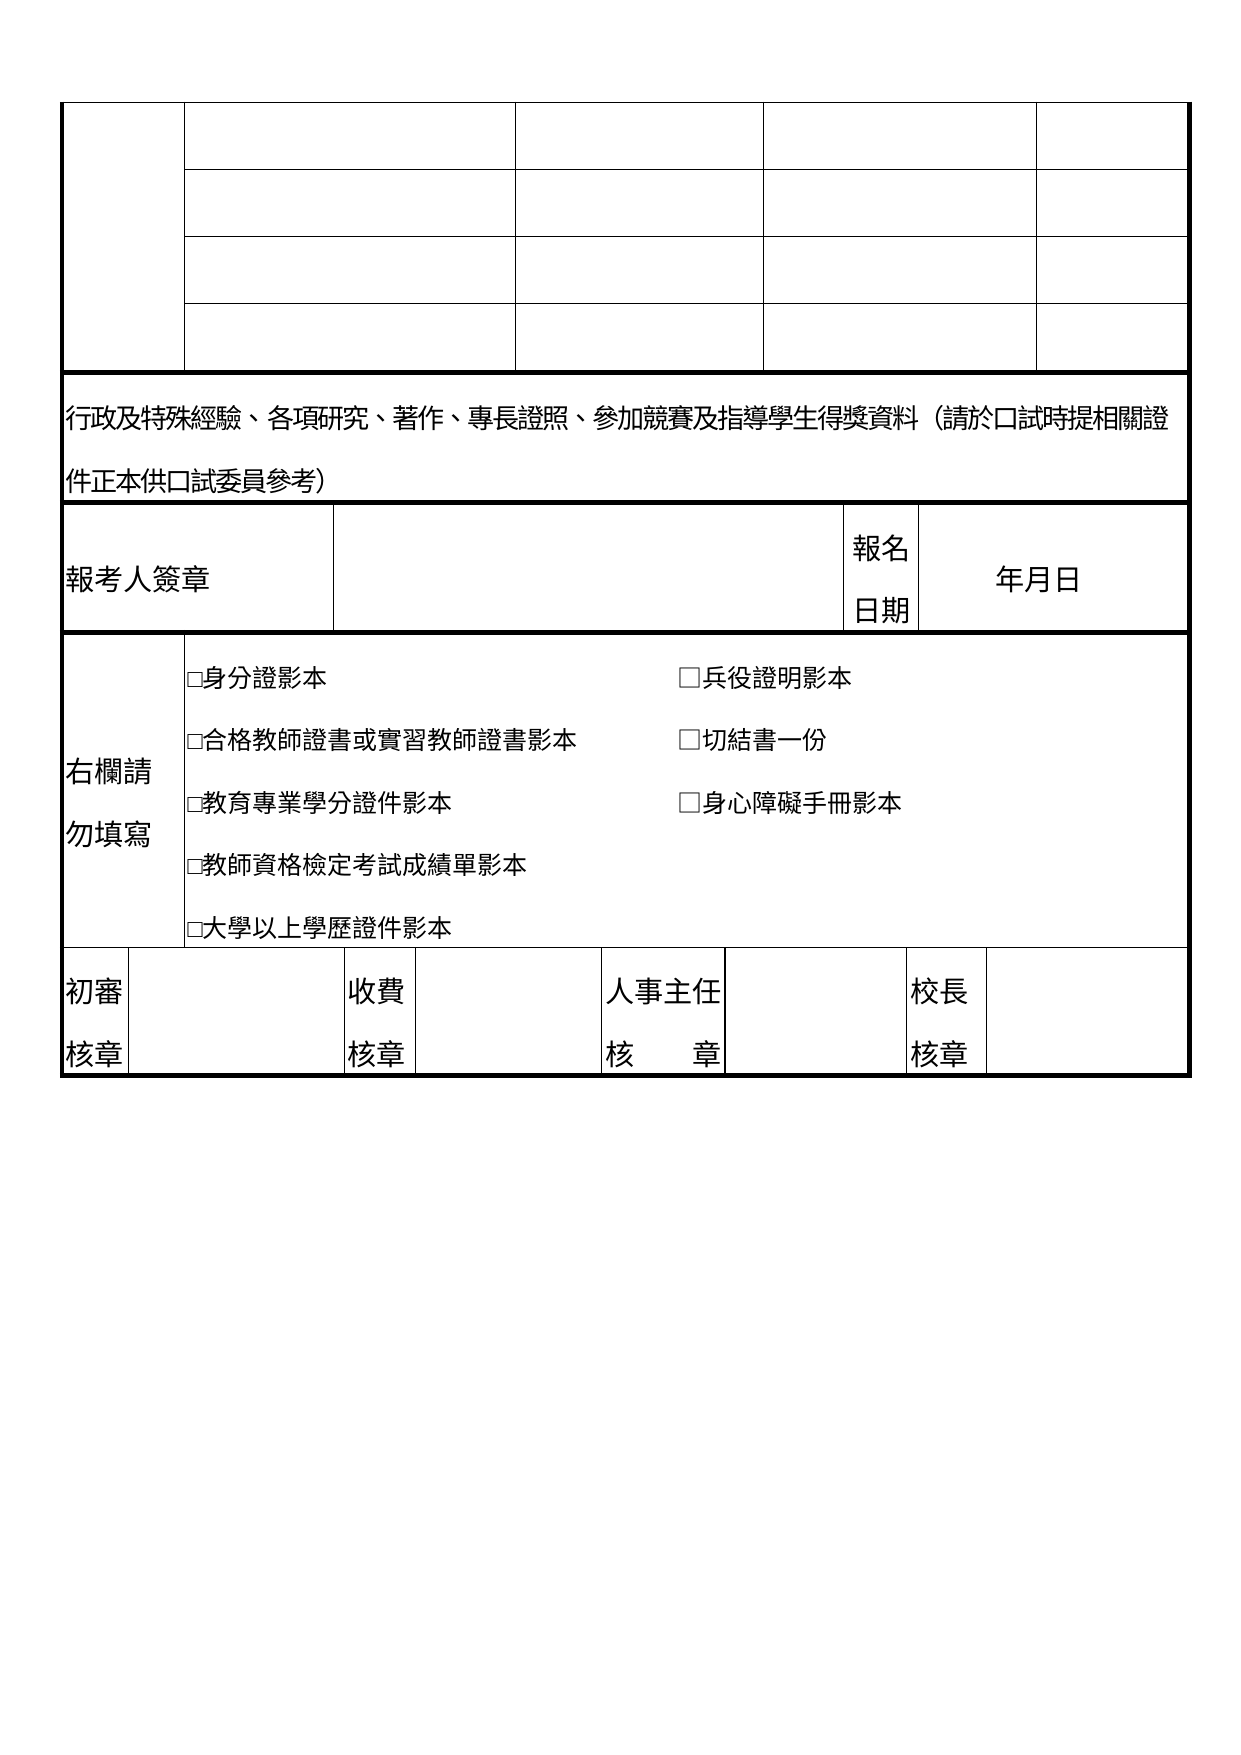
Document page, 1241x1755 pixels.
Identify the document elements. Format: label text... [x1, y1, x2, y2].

table_cell [516, 103, 763, 169]
table_cell [516, 170, 763, 236]
table_cell 年月日 [919, 505, 1187, 630]
table_cell 收費核章 [345, 948, 415, 1073]
table_cell 右欄請 勿填寫 [64, 635, 184, 947]
table_cell [726, 948, 906, 1073]
table_cell [185, 237, 515, 303]
table_cell [764, 304, 1036, 370]
table_cell [987, 948, 1187, 1073]
table_cell [334, 505, 843, 630]
table_cell [764, 103, 1036, 169]
table_cell 校長核章 [907, 948, 986, 1073]
table_cell [764, 170, 1036, 236]
table_cell 初審核章 [64, 948, 128, 1073]
table_cell 人事主任核 章 [602, 948, 724, 1073]
table_cell [185, 304, 515, 370]
table_cell 報名日期 [844, 505, 918, 630]
table_cell [1037, 170, 1187, 236]
table_cell [1037, 237, 1187, 303]
table_cell [129, 948, 344, 1073]
table_cell 報考人簽章 [64, 505, 333, 630]
table_cell [416, 948, 601, 1073]
table_cell [185, 103, 515, 169]
table_cell [764, 237, 1036, 303]
table_cell [185, 170, 515, 236]
table_cell [516, 237, 763, 303]
table_cell [64, 103, 184, 370]
table_cell 行政及特殊經驗、各項研究、著作、專長證照、參加競賽及指導學生得獎資料（請於口試時提相關證件正本供口試委員參考） [64, 375, 1187, 500]
table_cell □身分證影本 □兵役證明影本 □合格教師證書或實習教師證書影本 □切結書一份 □教育專業學分證件影本 □身心障礙手冊影本 □教師資格檢定考試成績單影本 □大學以上學歷證件影本 [185, 635, 1187, 947]
table_cell [1037, 304, 1187, 370]
table_cell [516, 304, 763, 370]
table_cell [1037, 103, 1187, 169]
